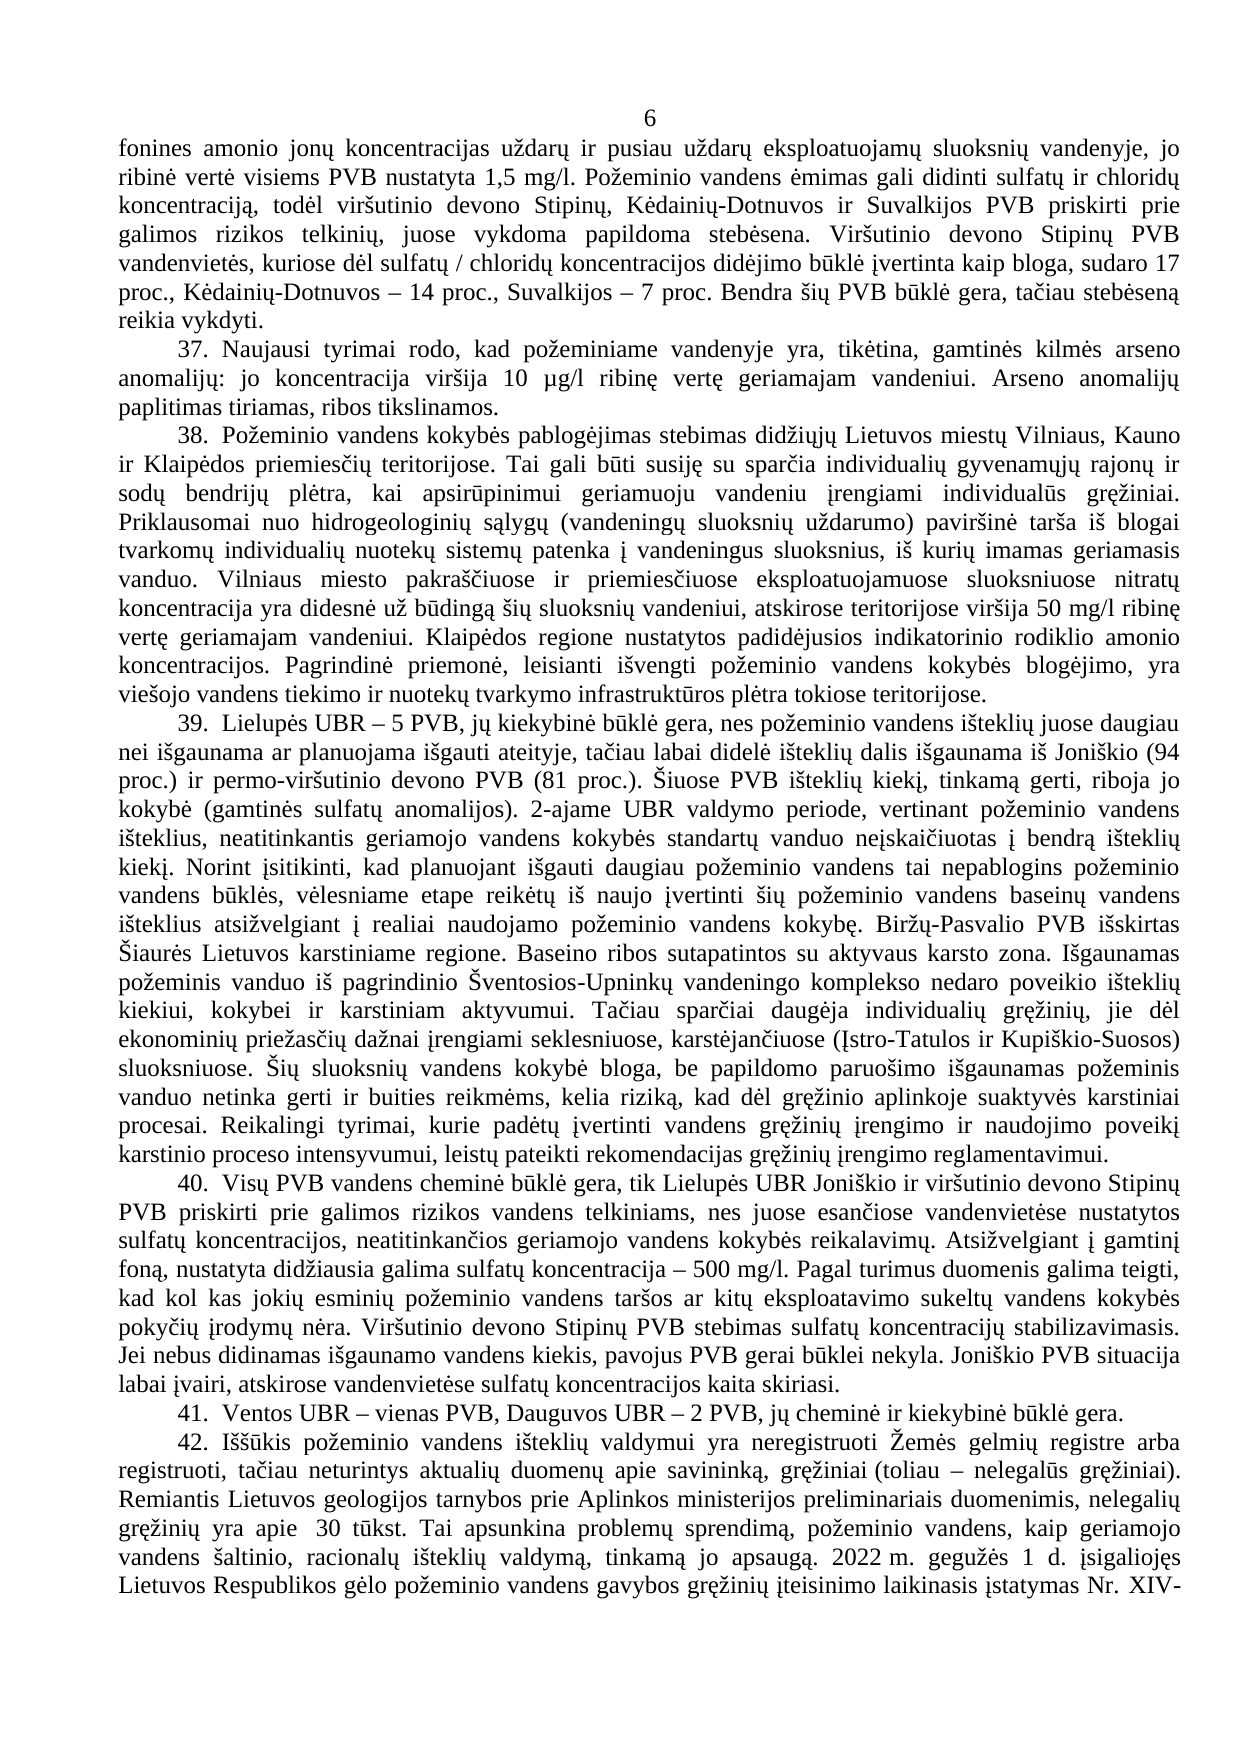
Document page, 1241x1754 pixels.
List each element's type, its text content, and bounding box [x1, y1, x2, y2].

text 38. Požeminio vandens kokybės pablogėjimas stebimas didžiųjų Lietuvos miestų Vilniaus, Kauno ir Klaipėdos priemiesčių teritorijose. Tai gali būti susiję su sparčia individualių gyvenamųjų rajonų ir sodų bendrijų plėtra, kai apsirūpinimui geriamuoju vandeniu įrengiami individualūs gręžiniai. Priklausomai nuo hidrogeologinių sąlygų (vandeningų sluoksnių uždarumo) paviršinė tarša iš blogai tvarkomų individualių nuotekų sistemų patenka į vandeningus sluoksnius, iš kurių imamas geriamasis vanduo. Vilniaus miesto pakraščiuose ir priemiesčiuose eksploatuojamuose sluoksniuose nitratų koncentracija yra didesnė už būdingą šių sluoksnių vandeniui, atskirose teritorijose viršija 50 mg/l ribinę vertę geriamajam vandeniui. Klaipėdos regione nustatytos padidėjusios indikatorinio rodiklio amonio koncentracijos. Pagrindinė priemonė, leisianti išvengti požeminio vandens kokybės blogėjimo, yra viešojo vandens tiekimo ir nuotekų tvarkymo infrastruktūros plėtra tokiose teritorijose. [118, 420, 1181, 708]
text fonines amonio jonų koncentracijas uždarų ir pusiau uždarų eksploatuojamų sluoksnių vandenyje, jo ribinė vertė visiems PVB nustatyta 1,5 mg/l. Požeminio vandens ėmimas gali didinti sulfatų ir chloridų koncentraciją, todėl viršutinio devono Stipinų, Kėdainių-Dotnuvos ir Suvalkijos PVB priskirti prie galimos rizikos telkinių, juose vykdoma papildoma stebėsena. Viršutinio devono Stipinų PVB vandenvietės, kuriose dėl sulfatų / chloridų koncentracijos didėjimo būklė įvertinta kaip bloga, sudaro 17 proc., Kėdainių-Dotnuvos – 14 proc., Suvalkijos – 7 proc. Bendra šių PVB būklė gera, tačiau stebėseną reikia vykdyti. [118, 133, 1181, 334]
text 40. Visų PVB vandens cheminė būklė gera, tik Lielupės UBR Joniškio ir viršutinio devono Stipinų PVB priskirti prie galimos rizikos vandens telkiniams, nes juose esančiose vandenvietėse nustatytos sulfatų koncentracijos, neatitinkančios geriamojo vandens kokybės reikalavimų. Atsižvelgiant į gamtinį foną, nustatyta didžiausia galima sulfatų koncentracija – 500 mg/l. Pagal turimus duomenis galima teigti, kad kol kas jokių esminių požeminio vandens taršos ar kitų eksploatavimo sukeltų vandens kokybės pokyčių įrodymų nėra. Viršutinio devono Stipinų PVB stebimas sulfatų koncentracijų stabilizavimasis. Jei nebus didinamas išgaunamo vandens kiekis, pavojus PVB gerai būklei nekyla. Joniškio PVB situacija labai įvairi, atskirose vandenvietėse sulfatų koncentracijos kaita skiriasi. [118, 1168, 1181, 1398]
text 42. Iššūkis požeminio vandens išteklių valdymui yra neregistruoti Žemės gelmių registre arba registruoti, tačiau neturintys aktualių duomenų apie savininką, gręžiniai (toliau – nelegalūs gręžiniai). Remiantis Lietuvos geologijos tarnybos prie Aplinkos ministerijos preliminariais duomenimis, nelegalių gręžinių yra apie 30 tūkst. Tai apsunkina problemų sprendimą, požeminio vandens, kaip geriamojo vandens šaltinio, racionalų išteklių valdymą, tinkamą jo apsaugą. 2022 m. gegužės 1 d. įsigaliojęs Lietuvos Respublikos gėlo požeminio vandens gavybos gręžinių įteisinimo laikinasis įstatymas Nr. XIV- [118, 1427, 1181, 1599]
text 39. Lielupės UBR – 5 PVB, jų kiekybinė būklė gera, nes požeminio vandens išteklių juose daugiau nei išgaunama ar planuojama išgauti ateityje, tačiau labai didelė išteklių dalis išgaunama iš Joniškio (94 proc.) ir permo-viršutinio devono PVB (81 proc.). Šiuose PVB išteklių kiekį, tinkamą gerti, riboja jo kokybė (gamtinės sulfatų anomalijos). 2-ajame UBR valdymo periode, vertinant požeminio vandens išteklius, neatitinkantis geriamojo vandens kokybės standartų vanduo neįskaičiuotas į bendrą išteklių kiekį. Norint įsitikinti, kad planuojant išgauti daugiau požeminio vandens tai nepablogins požeminio vandens būklės, vėlesniame etape reikėtų iš naujo įvertinti šių požeminio vandens baseinų vandens išteklius atsižvelgiant į realiai naudojamo požeminio vandens kokybę. Biržų-Pasvalio PVB išskirtas Šiaurės Lietuvos karstiniame regione. Baseino ribos sutapatintos su aktyvaus karsto zona. Išgaunamas požeminis vanduo iš pagrindinio Šventosios‑Upninkų vandeningo komplekso nedaro poveikio išteklių kiekiui, kokybei ir karstiniam aktyvumui. Tačiau sparčiai daugėja individualių gręžinių, jie dėl ekonominių priežasčių dažnai įrengiami seklesniuose, karstėjančiuose (Įstro-Tatulos ir Kupiškio-Suosos) sluoksniuose. Šių sluoksnių vandens kokybė bloga, be papildomo paruošimo išgaunamas požeminis vanduo netinka gerti ir buities reikmėms, kelia riziką, kad dėl gręžinio aplinkoje suaktyvės karstiniai procesai. Reikalingi tyrimai, kurie padėtų įvertinti vandens gręžinių įrengimo ir naudojimo poveikį karstinio proceso intensyvumui, leistų pateikti rekomendacijas gręžinių įrengimo reglamentavimui. [118, 708, 1181, 1168]
text 37. Naujausi tyrimai rodo, kad požeminiame vandenyje yra, tikėtina, gamtinės kilmės arseno anomalijų: jo koncentracija viršija 10 µg/l ribinę vertę geriamajam vandeniui. Arseno anomalijų paplitimas tiriamas, ribos tikslinamos. [118, 334, 1181, 420]
text 41. Ventos UBR – vienas PVB, Dauguvos UBR – 2 PVB, jų cheminė ir kiekybinė būklė gera. [118, 1398, 1181, 1427]
